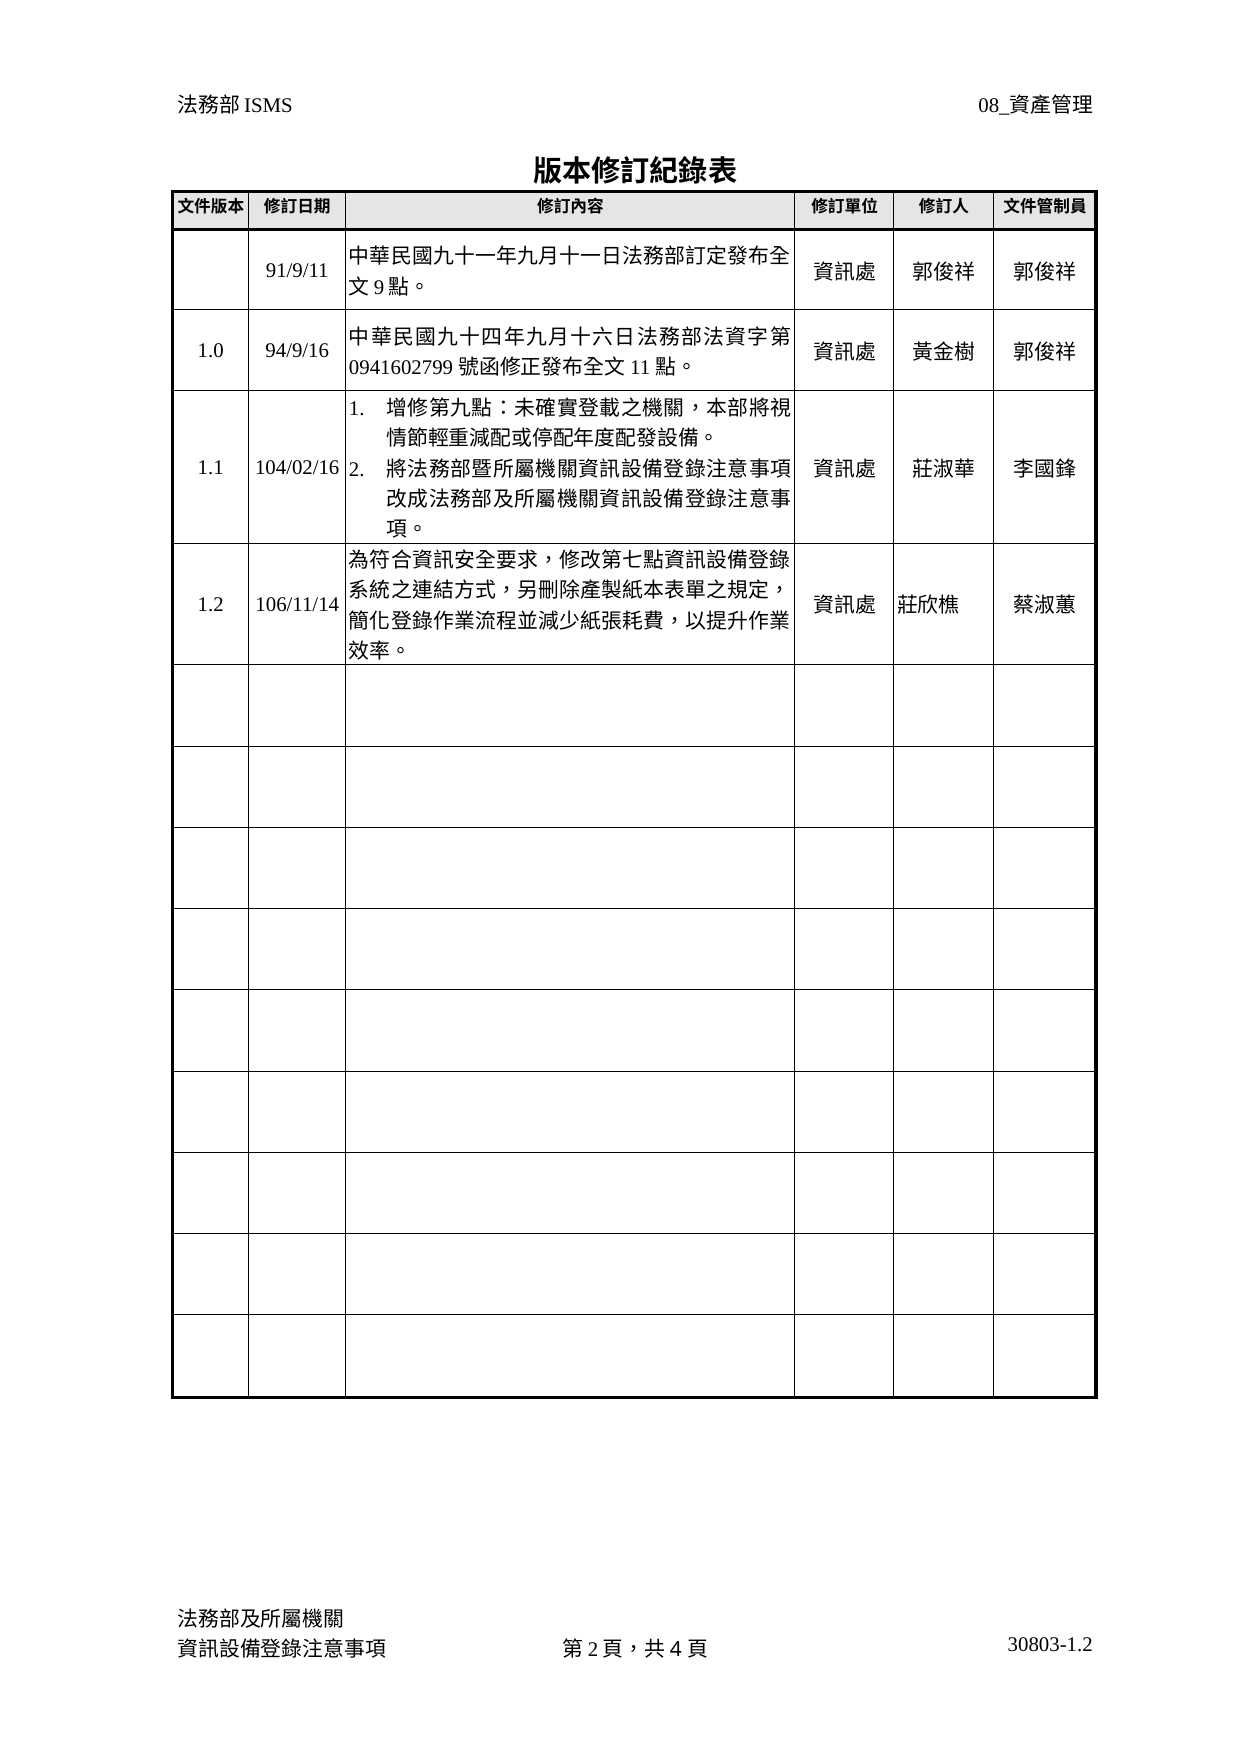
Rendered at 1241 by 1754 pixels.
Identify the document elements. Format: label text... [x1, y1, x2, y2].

table_cell 黃金樹 [894, 310, 993, 390]
table_cell [174, 1153, 248, 1233]
table_cell [894, 909, 993, 989]
table_cell [894, 990, 993, 1071]
table_cell [994, 909, 1094, 989]
table_header 修訂內容 [346, 193, 794, 228]
table_cell [795, 1072, 893, 1152]
table_cell [894, 1153, 993, 1233]
table_cell [249, 828, 345, 908]
table_cell [249, 1315, 345, 1396]
table_cell [249, 909, 345, 989]
table_cell 增修第九點：未確實登載之機關，本部將視情節輕重減配或停配年度配發設備。 將法務部暨所屬機關資訊設備登錄注意事項改成法務部及所屬機關資訊設備登錄注意事項。 [346, 391, 794, 542]
table_cell [894, 828, 993, 908]
table_cell [894, 747, 993, 827]
table_cell 郭俊祥 [994, 310, 1094, 390]
table_cell [346, 909, 794, 989]
table_cell [994, 665, 1094, 746]
table_cell [346, 1153, 794, 1233]
table_cell 1.1 [174, 391, 248, 542]
table_cell [994, 828, 1094, 908]
table_cell [249, 1072, 345, 1152]
table_cell [894, 1072, 993, 1152]
table_cell [174, 747, 248, 827]
table_cell [346, 1234, 794, 1314]
table_header 文件管制員 [994, 193, 1094, 228]
table_cell [174, 231, 248, 309]
table_cell [994, 1153, 1094, 1233]
table_cell [994, 747, 1094, 827]
table_cell 資訊處 [795, 310, 893, 390]
table_cell [174, 1315, 248, 1396]
table_cell [346, 747, 794, 827]
table_cell [174, 1072, 248, 1152]
table_cell 莊淑華 [894, 391, 993, 542]
table_cell [346, 1072, 794, 1152]
table_cell 106/11/14 [249, 544, 345, 664]
table_cell 91/9/11 [249, 231, 345, 309]
table_cell 1.0 [174, 310, 248, 390]
table_cell 郭俊祥 [994, 231, 1094, 309]
table_cell [249, 1234, 345, 1314]
table_cell [174, 1234, 248, 1314]
table_header 修訂日期 [249, 193, 345, 228]
table_cell [894, 665, 993, 746]
text 版本修訂紀錄表 [177, 148, 1092, 190]
table_cell [174, 665, 248, 746]
table_cell [795, 990, 893, 1071]
table_cell [795, 1315, 893, 1396]
table_cell 94/9/16 [249, 310, 345, 390]
table_cell 蔡淑蕙 [994, 544, 1094, 664]
table_cell [249, 747, 345, 827]
table_cell [894, 1315, 993, 1396]
table_cell 郭俊祥 [894, 231, 993, 309]
table_cell [346, 665, 794, 746]
table_header 文件版本 [174, 193, 248, 228]
table_cell [174, 828, 248, 908]
table_cell 中華民國九十一年九月十一日法務部訂定發布全文9點。 [346, 231, 794, 309]
table_cell 為符合資訊安全要求，修改第七點資訊設備登錄系統之連結方式，另刪除產製紙本表單之規定，簡化登錄作業流程並減少紙張耗費，以提升作業效率。 [346, 544, 794, 664]
table_header 修訂人 [894, 193, 993, 228]
table_cell [795, 665, 893, 746]
table_cell [346, 1315, 794, 1396]
table_cell [346, 990, 794, 1071]
table_cell [795, 909, 893, 989]
table_cell [994, 990, 1094, 1071]
table_cell [894, 1234, 993, 1314]
table_cell 資訊處 [795, 391, 893, 542]
table_cell 莊欣樵 [894, 544, 993, 664]
table_cell [346, 828, 794, 908]
table_cell [994, 1315, 1094, 1396]
table_cell 李國鋒 [994, 391, 1094, 542]
table_cell 104/02/16 [249, 391, 345, 542]
table_cell [795, 747, 893, 827]
table_cell [994, 1072, 1094, 1152]
table_cell [249, 665, 345, 746]
table_cell [795, 1153, 893, 1233]
table_cell [249, 1153, 345, 1233]
table_cell 資訊處 [795, 231, 893, 309]
table_cell [249, 990, 345, 1071]
table_cell [174, 909, 248, 989]
table_header 修訂單位 [795, 193, 893, 228]
table_cell 資訊處 [795, 544, 893, 664]
table_cell 1.2 [174, 544, 248, 664]
table_cell [795, 1234, 893, 1314]
table_cell [994, 1234, 1094, 1314]
table_cell [174, 990, 248, 1071]
table_cell [795, 828, 893, 908]
table_cell 中華民國九十四年九月十六日法務部法資字第 0941602799 號函修正發布全文 11 點。 [346, 310, 794, 390]
